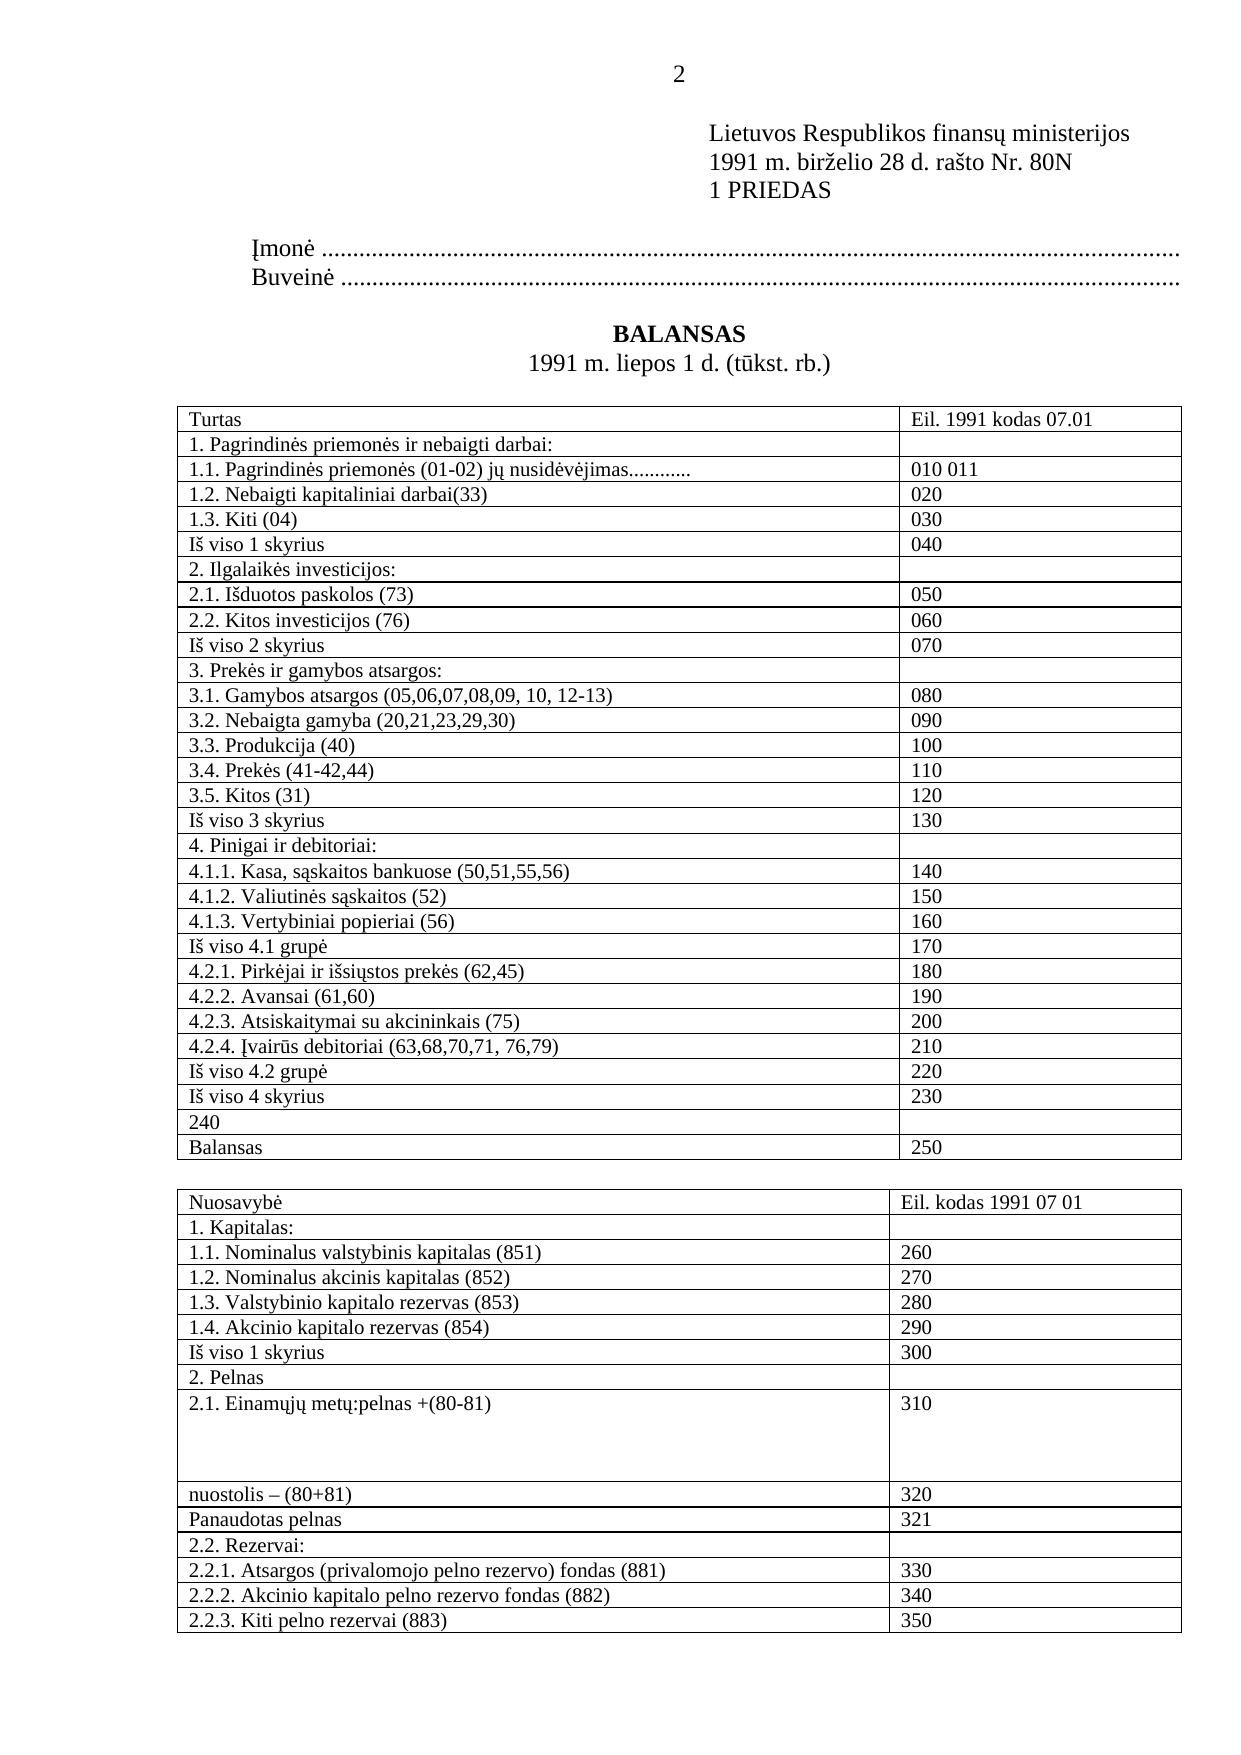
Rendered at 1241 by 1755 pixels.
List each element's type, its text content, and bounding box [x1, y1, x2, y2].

table_cell Iš viso 1 skyrius [178, 532, 899, 556]
text Įmonė [177, 233, 1181, 262]
table_cell 4.2.3. Atsiskaitymai su akcininkais (75) [178, 1009, 899, 1033]
table_cell [890, 1533, 1181, 1557]
table_cell Iš viso 4.1 grupė [178, 934, 899, 958]
table_cell 280 [890, 1290, 1181, 1314]
table_cell 230 [900, 1085, 1181, 1108]
table_cell 4.1.3. Vertybiniai popieriai (56) [178, 909, 899, 933]
table_cell 110 [900, 758, 1181, 782]
table_cell 1.1. Nominalus valstybinis kapitalas (851) [178, 1240, 889, 1264]
table_cell 240 [178, 1110, 899, 1134]
table_cell Iš viso 2 skyrius [178, 633, 899, 657]
table_cell 310 [890, 1390, 1181, 1481]
table_cell 030 [900, 507, 1181, 531]
table_cell 321 [890, 1508, 1181, 1531]
table_cell 1.3. Kiti (04) [178, 507, 899, 531]
table_cell 1. Pagrindinės priemonės ir nebaigti darbai: [178, 432, 899, 456]
table_cell 320 [890, 1482, 1181, 1506]
table_cell 1. Kapitalas: [178, 1215, 889, 1239]
table_cell 100 [900, 733, 1181, 757]
table_cell 3.2. Nebaigta gamyba (20,21,23,29,30) [178, 708, 899, 732]
table_cell 1.4. Akcinio kapitalo rezervas (854) [178, 1315, 889, 1339]
table_cell Panaudotas pelnas [178, 1508, 889, 1531]
table_cell 4.1.2. Valiutinės sąskaitos (52) [178, 884, 899, 908]
table_cell 300 [890, 1340, 1181, 1364]
table_cell 200 [900, 1009, 1181, 1033]
table_cell 150 [900, 884, 1181, 908]
table_cell 060 [900, 608, 1181, 632]
table_cell 2. Pelnas [178, 1365, 889, 1389]
table_header Turtas [178, 407, 899, 431]
text 1991 m. liepos 1 d. (tūkst. rb.) [177, 348, 1181, 377]
table_cell 1.1. Pagrindinės priemonės (01-02) jų nusidėvėjimas............ [178, 457, 899, 481]
table_cell 190 [900, 984, 1181, 1008]
table_cell 350 [890, 1608, 1181, 1632]
table_cell 050 [900, 583, 1181, 606]
table_cell [890, 1365, 1181, 1389]
table_cell 080 [900, 683, 1181, 707]
table_cell 140 [900, 859, 1181, 883]
table_cell 160 [900, 909, 1181, 933]
table_cell 070 [900, 633, 1181, 657]
table_cell Iš viso 3 skyrius [178, 808, 899, 832]
table_cell 1.2. Nebaigti kapitaliniai darbai(33) [178, 482, 899, 506]
table_cell 090 [900, 708, 1181, 732]
table_cell 020 [900, 482, 1181, 506]
table_cell 1.3. Valstybinio kapitalo rezervas (853) [178, 1290, 889, 1314]
text BALANSAS [177, 319, 1181, 348]
table_cell 210 [900, 1034, 1181, 1058]
table_cell 4.2.2. Avansai (61,60) [178, 984, 899, 1008]
table_cell Iš viso 4.2 grupė [178, 1059, 899, 1083]
table_cell [900, 834, 1181, 857]
table_cell [900, 557, 1181, 581]
table_cell [900, 432, 1181, 456]
table_cell 250 [900, 1135, 1181, 1159]
table_cell 2. Ilgalaikės investicijos: [178, 557, 899, 581]
table_cell 2.2.1. Atsargos (privalomojo pelno rezervo) fondas (881) [178, 1558, 889, 1582]
table_cell Iš viso 4 skyrius [178, 1085, 899, 1108]
table_cell 3.1. Gamybos atsargos (05,06,07,08,09, 10, 12-13) [178, 683, 899, 707]
table_cell 170 [900, 934, 1181, 958]
table_cell 2.2.3. Kiti pelno rezervai (883) [178, 1608, 889, 1632]
text 1 PRIEDAS [177, 176, 1181, 204]
table_cell Iš viso 1 skyrius [178, 1340, 889, 1364]
table_cell 4.2.4. Įvairūs debitoriai (63,68,70,71, 76,79) [178, 1034, 899, 1058]
table_cell [900, 1110, 1181, 1134]
table_cell 3.3. Produkcija (40) [178, 733, 899, 757]
table_cell 2.1. Einamųjų metų:pelnas +(80-81) [178, 1390, 889, 1481]
table_cell [900, 658, 1181, 682]
table_header Eil. 1991 kodas 07.01 [900, 407, 1181, 431]
table_cell 2.2.2. Akcinio kapitalo pelno rezervo fondas (882) [178, 1583, 889, 1607]
table_cell [890, 1215, 1181, 1239]
table_cell 330 [890, 1558, 1181, 1582]
text Lietuvos Respublikos finansų ministerijos [709, 118, 1181, 147]
table_cell 290 [890, 1315, 1181, 1339]
table_cell Balansas [178, 1135, 899, 1159]
table_cell 220 [900, 1059, 1181, 1083]
table_cell 3.4. Prekės (41-42,44) [178, 758, 899, 782]
table_cell 3.5. Kitos (31) [178, 783, 899, 807]
table_cell 2.2. Kitos investicijos (76) [178, 608, 899, 632]
table_cell 2.2. Rezervai: [178, 1533, 889, 1557]
table_cell 040 [900, 532, 1181, 556]
table_cell 4.1.1. Kasa, sąskaitos bankuose (50,51,55,56) [178, 859, 899, 883]
table_cell 340 [890, 1583, 1181, 1607]
table_cell 010 011 [900, 457, 1181, 481]
table_header Nuosavybė [178, 1190, 889, 1214]
table_cell 120 [900, 783, 1181, 807]
table_header Eil. kodas 1991 07 01 [890, 1190, 1181, 1214]
table_cell 3. Prekės ir gamybos atsargos: [178, 658, 899, 682]
table_cell 130 [900, 808, 1181, 832]
table_cell 1.2. Nominalus akcinis kapitalas (852) [178, 1265, 889, 1289]
text 1991 m. birželio 28 d. rašto Nr. 80N [177, 147, 1181, 176]
table_cell 180 [900, 959, 1181, 983]
text Buveinė [177, 262, 1181, 291]
table_cell 260 [890, 1240, 1181, 1264]
table_cell 2.1. Išduotos paskolos (73) [178, 583, 899, 606]
table_cell 4. Pinigai ir debitoriai: [178, 834, 899, 857]
table_cell 4.2.1. Pirkėjai ir išsiųstos prekės (62,45) [178, 959, 899, 983]
table_cell nuostolis – (80+81) [178, 1482, 889, 1506]
table_cell 270 [890, 1265, 1181, 1289]
